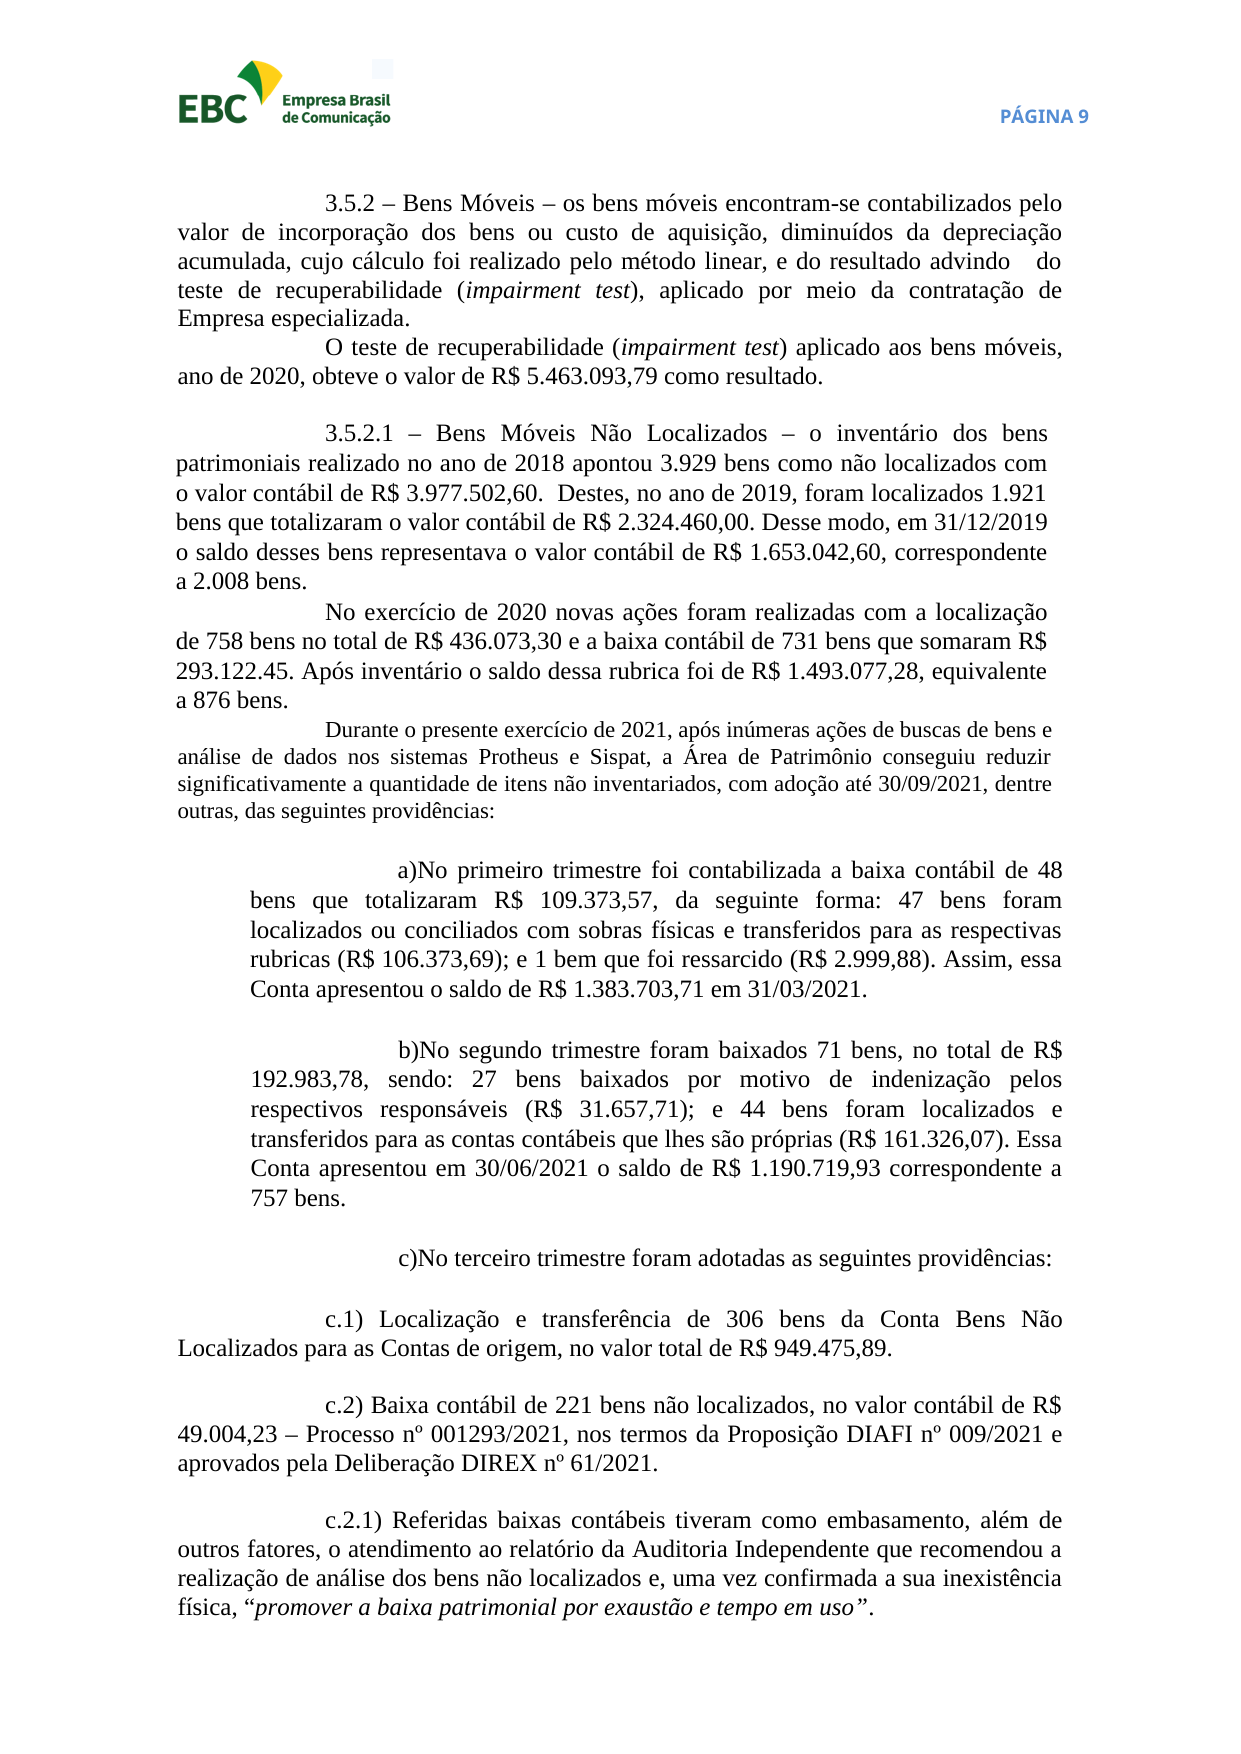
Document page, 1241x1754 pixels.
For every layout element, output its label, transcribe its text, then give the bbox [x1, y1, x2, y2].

text 3.5.2 – Bens Móveis – os bens móveis encontram-se contabilizados pelo valor de incorporação dos bens ou custo de aquisição, diminuídos da depreciação acumulada, cujo cálculo foi realizado pelo método linear, e do resultado advindo do teste de recuperabilidade (impairment test), aplicado por meio da contratação de Empresa especializada. [177, 188, 1063, 332]
text c.2.1) Referidas baixas contábeis tiveram como embasamento, além de outros fatores, o atendimento ao relatório da Auditoria Independente que recomendou a realização de análise dos bens não localizados e, uma vez confirmada a sua inexistência física, “promover a baixa patrimonial por exaustão e tempo em uso”. [177, 1505, 1063, 1620]
text O teste de recuperabilidade (impairment test) aplicado aos bens móveis, ano de 2020, obteve o valor de R$ 5.463.093,79 como resultado. [177, 332, 1063, 390]
text c.1) Localização e transferência de 306 bens da Conta Bens Não Localizados para as Contas de origem, no valor total de R$ 949.475,89. [177, 1304, 1063, 1362]
list No segundo trimestre foram baixados 71 bens, no total de R$ 192.983,78, sendo: 27 bens baixados por motivo de indenização pelos respectivos responsáveis (R$ 31.657,71); e 44 bens foram localizados e transferidos para as contas contábeis que lhes são próprias (R$ 161.326,07). Essa Conta apresentou em 30/06/2021 o saldo de R$ 1.190.719,93 correspondente a 757 bens. [177, 1035, 1063, 1212]
list No primeiro trimestre foi contabilizada a baixa contábil de 48 bens que totalizaram R$ 109.373,57, da seguinte forma: 47 bens foram localizados ou conciliados com sobras físicas e transferidos para as respectivas rubricas (R$ 106.373,69); e 1 bem que foi ressarcido (R$ 2.999,88). Assim, essa Conta apresentou o saldo de R$ 1.383.703,71 em 31/03/2021. [177, 856, 1063, 1003]
text 3.5.2.1 – Bens Móveis Não Localizados – o inventário dos bens patrimoniais realizado no ano de 2018 apontou 3.929 bens como não localizados com o valor contábil de R$ 3.977.502,60. Destes, no ano de 2019, foram localizados 1.921 bens que totalizaram o valor contábil de R$ 2.324.460,00. Desse modo, em 31/12/2019 o saldo desses bens representava o valor contábil de R$ 1.653.042,60, correspondente a 2.008 bens. [176, 418, 1048, 595]
text Durante o presente exercício de 2021, após inúmeras ações de buscas de bens e análise de dados nos sistemas Protheus e Sispat, a Área de Patrimônio conseguiu reduzir significativamente a quantidade de itens não inventariados, com adoção até 30/09/2021, dentre outras, das seguintes providências: [177, 716, 1053, 823]
text c.2) Baixa contábil de 221 bens não localizados, no valor contábil de R$ 49.004,23 – Processo nº 001293/2021, nos termos da Proposição DIAFI nº 009/2021 e aprovados pela Deliberação DIREX nº 61/2021. [177, 1390, 1063, 1477]
list No terceiro trimestre foram adotadas as seguintes providências: [177, 1243, 1063, 1272]
text No exercício de 2020 novas ações foram realizadas com a localização de 758 bens no total de R$ 436.073,30 e a baixa contábil de 731 bens que somaram R$ 293.122.45. Após inventário o saldo dessa rubrica foi de R$ 1.493.077,28, equivalente a 876 bens. [176, 597, 1048, 714]
